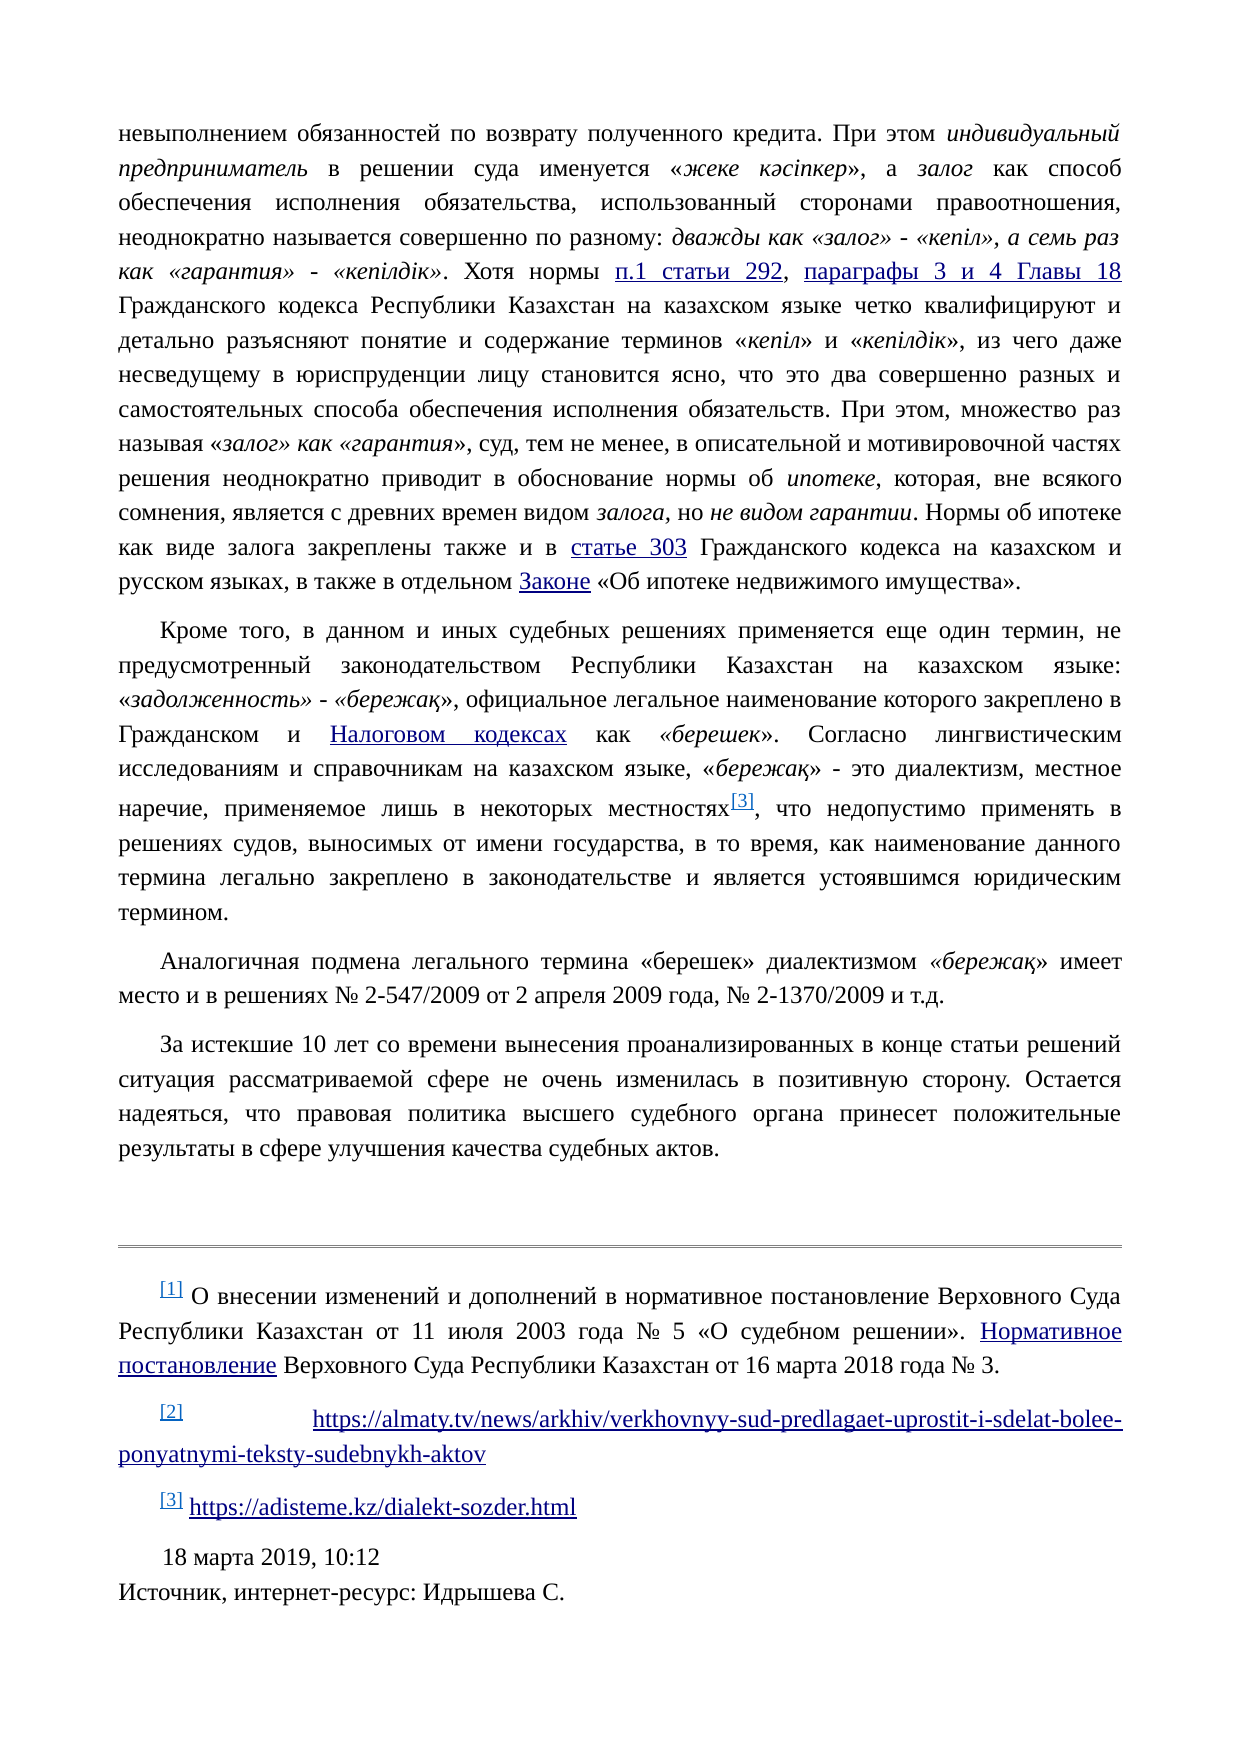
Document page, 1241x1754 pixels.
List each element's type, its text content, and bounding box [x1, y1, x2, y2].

text Кроме того, в данном и иных судебных решениях применяется еще один термин, не предусмотренный законодательством Республики Казахстан на казахском языке: «задолженность» - «бережақ», официальное легальное наименование которого закреплено в Гражданском и Налоговом кодексах как «берешек». Согласно лингвистическим исследованиям и справочникам на казахском языке, «бережақ» - это диалектизм, местное наречие, применяемое лишь в некоторых местностях[3], что недопустимо применять в решениях судов, выносимых от имени государства, в то время, как наименование данного термина легально закреплено в законодательстве и является устоявшимся юридическим термином. [118, 615, 1122, 926]
text [1] О внесении изменений и дополнений в нормативное постановление Верховного Суда Республики Казахстан от 11 июля 2003 года № 5 «О судебном решении». Нормативное постановление Верховного Суда Республики Казахстан от 16 марта 2018 года № 3. [118, 1277, 1122, 1379]
text 18 марта 2019, 10:12 [162, 1542, 1122, 1571]
text невыполнением обязанностей по возврату полученного кредита. При этом индивидуальный предприниматель в решении суда именуется «жеке кәсіпкер», а залог как способ обеспечения исполнения обязательства, использованный сторонами правоотношения, неоднократно называется совершенно по разному: дважды как «залог» - «кепіл», а семь раз как «гарантия» - «кепілдік». Хотя нормы п.1 статьи 292, параграфы 3 и 4 Главы 18 Гражданского кодекса Республики Казахстан на казахском языке четко квалифицируют и детально разъясняют понятие и содержание терминов «кепіл» и «кепілдік», из чего даже несведущему в юриспруденции лицу становится ясно, что это два совершенно разных и самостоятельных способа обеспечения исполнения обязательств. При этом, множество раз называя «залог» как «гарантия», суд, тем не менее, в описательной и мотивировочной частях решения неоднократно приводит в обоснование нормы об ипотеке, которая, вне всякого сомнения, является с древних времен видом залога, но не видом гарантии. Нормы об ипотеке как виде залога закреплены также и в статье 303 Гражданского кодекса на казахском и русском языках, в также в отдельном Законе «Об ипотеке недвижимого имущества». [118, 118, 1122, 595]
text Источник, интернет-ресурс: Идрышева С. [118, 1577, 1059, 1606]
text [2] https://almaty.tv/news/arkhiv/verkhovnyy-sud-predlagaet-uprostit-і-sdelat-bolee-ponyatnymi-teksty-sudebnykh-aktov [118, 1399, 1122, 1467]
text За истекшие 10 лет со времени вынесения проанализированных в конце статьи решений ситуация рассматриваемой сфере не очень изменилась в позитивную сторону. Остается надеяться, что правовая политика высшего судебного органа принесет положительные результаты в сфере улучшения качества судебных актов. [118, 1029, 1122, 1162]
text Аналогичная подмена легального термина «берешек» диалектизмом «бережақ» имеет место и в решениях № 2-547/2009 от 2 апреля 2009 года, № 2-1370/2009 и т.д. [118, 946, 1122, 1009]
text [3] https://adisteme.kz/dialekt-sozder.html [118, 1488, 1122, 1521]
